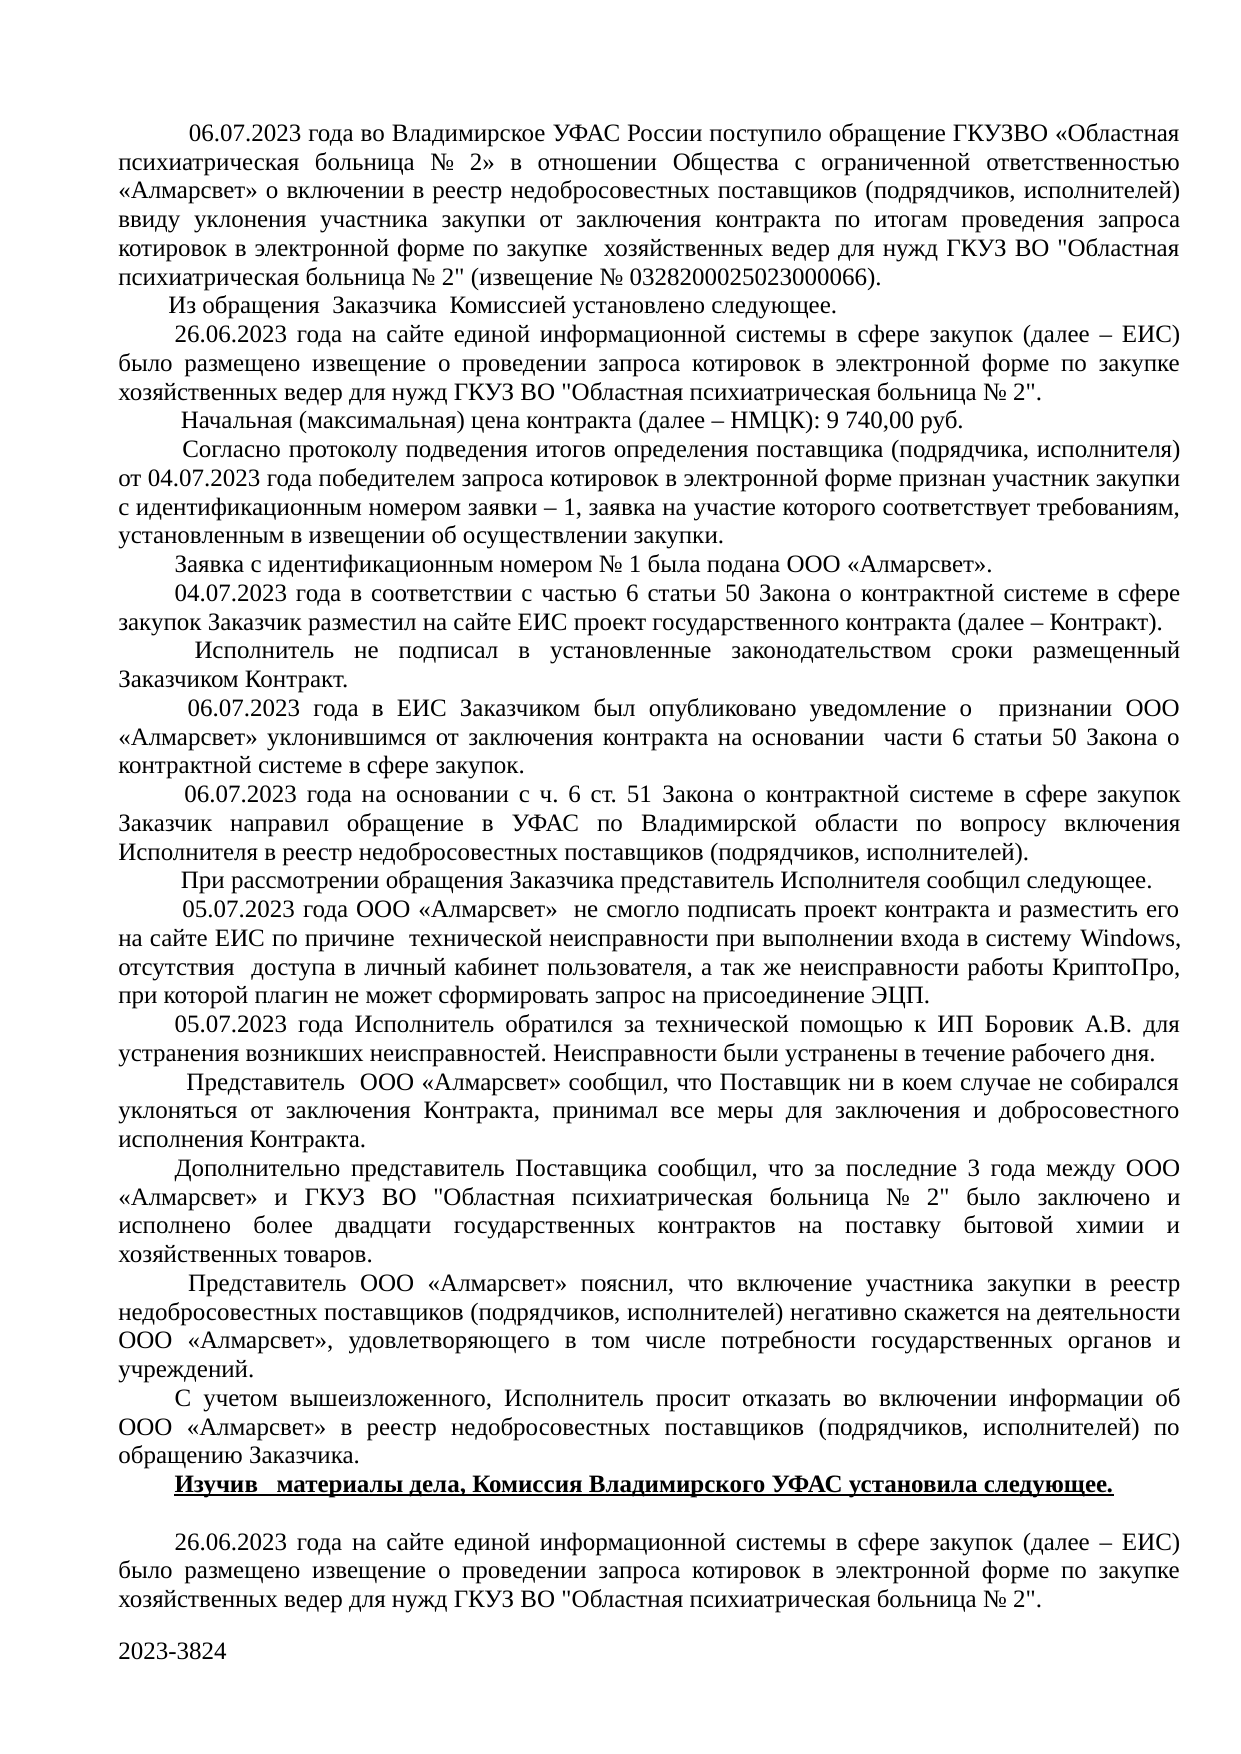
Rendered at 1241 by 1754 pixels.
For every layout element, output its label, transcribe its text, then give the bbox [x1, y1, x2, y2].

text Согласно протоколу подведения итогов определения поставщика (подрядчика, исполнителя) от 04.07.2023 года победителем запроса котировок в электронной форме признан участник закупки с идентификационным номером заявки – 1, заявка на участие которого соответствует требованиям, установленным в извещении об осуществлении закупки. [118, 434, 1181, 549]
subtitle 06.07.2023 года во Владимирское УФАС России поступило обращение ГКУЗВО «Областная психиатрическая больница № 2» в отношении Общества с ограниченной ответственностью «Алмарсвет» о включении в реестр недобросовестных поставщиков (подрядчиков, исполнителей) ввиду уклонения участника закупки от заключения контракта по итогам проведения запроса котировок в электронной форме по закупке хозяйственных ведер для нужд ГКУЗ ВО "Областная психиатрическая больница № 2" (извещение № 0328200025023000066). [118, 118, 1181, 291]
text Начальная (максимальная) цена контракта (далее – НМЦК): 9 740,00 руб. [118, 406, 1181, 434]
text 26.06.2023 года на сайте единой информационной системы в сфере закупок (далее – ЕИС) было размещено извещение о проведении запроса котировок в электронной форме по закупке хозяйственных ведер для нужд ГКУЗ ВО "Областная психиатрическая больница № 2". [118, 1527, 1181, 1613]
text Заявка с идентификационным номером № 1 была подана ООО «Алмарсвет». [118, 549, 1181, 578]
text Представитель ООО «Алмарсвет» пояснил, что включение участника закупки в реестр недобросовестных поставщиков (подрядчиков, исполнителей) негативно скажется на деятельности ООО «Алмарсвет», удовлетворяющего в том числе потребности государственных органов и учреждений. [118, 1268, 1181, 1383]
text Изучив материалы дела, Комиссия Владимирского УФАС установила следующее. [118, 1469, 1181, 1498]
text С учетом вышеизложенного, Исполнитель просит отказать во включении информации об ООО «Алмарсвет» в реестр недобросовестных поставщиков (подрядчиков, исполнителей) по обращению Заказчика. [118, 1383, 1181, 1469]
text 26.06.2023 года на сайте единой информационной системы в сфере закупок (далее – ЕИС) было размещено извещение о проведении запроса котировок в электронной форме по закупке хозяйственных ведер для нужд ГКУЗ ВО "Областная психиатрическая больница № 2". [118, 319, 1181, 406]
text 05.07.2023 года Исполнитель обратился за технической помощью к ИП Боровик А.В. для устранения возникших неисправностей. Неисправности были устранены в течение рабочего дня. [118, 1009, 1181, 1067]
text 06.07.2023 года на основании с ч. 6 ст. 51 Закона о контрактной системе в сфере закупок Заказчик направил обращение в УФАС по Владимирской области по вопросу включения Исполнителя в реестр недобросовестных поставщиков (подрядчиков, исполнителей). [118, 779, 1181, 866]
text 05.07.2023 года ООО «Алмарсвет» не смогло подписать проект контракта и разместить его на сайте ЕИС по причине технической неисправности при выполнении входа в систему Windows, отсутствия доступа в личный кабинет пользователя, а так же неисправности работы КриптоПро, при которой плагин не может сформировать запрос на присоединение ЭЦП. [118, 894, 1181, 1009]
subtitle Из обращения Заказчика Комиссией установлено следующее. [118, 291, 1181, 319]
text 04.07.2023 года в соответствии с частью 6 статьи 50 Закона о контрактной системе в сфере закупок Заказчик разместил на сайте ЕИС проект государственного контракта (далее – Контракт). [118, 578, 1181, 636]
text При рассмотрении обращения Заказчика представитель Исполнителя сообщил следующее. [118, 866, 1181, 894]
text 06.07.2023 года в ЕИС Заказчиком был опубликовано уведомление о признании ООО «Алмарсвет» уклонившимся от заключения контракта на основании части 6 статьи 50 Закона о контрактной системе в сфере закупок. [118, 693, 1181, 779]
text Представитель ООО «Алмарсвет» сообщил, что Поставщик ни в коем случае не собирался уклоняться от заключения Контракта, принимал все меры для заключения и добросовестного исполнения Контракта. [118, 1067, 1181, 1153]
text Исполнитель не подписал в установленные законодательством сроки размещенный Заказчиком Контракт. [118, 636, 1181, 693]
text Дополнительно представитель Поставщика сообщил, что за последние 3 года между ООО «Алмарсвет» и ГКУЗ ВО "Областная психиатрическая больница № 2" было заключено и исполнено более двадцати государственных контрактов на поставку бытовой химии и хозяйственных товаров. [118, 1153, 1181, 1268]
